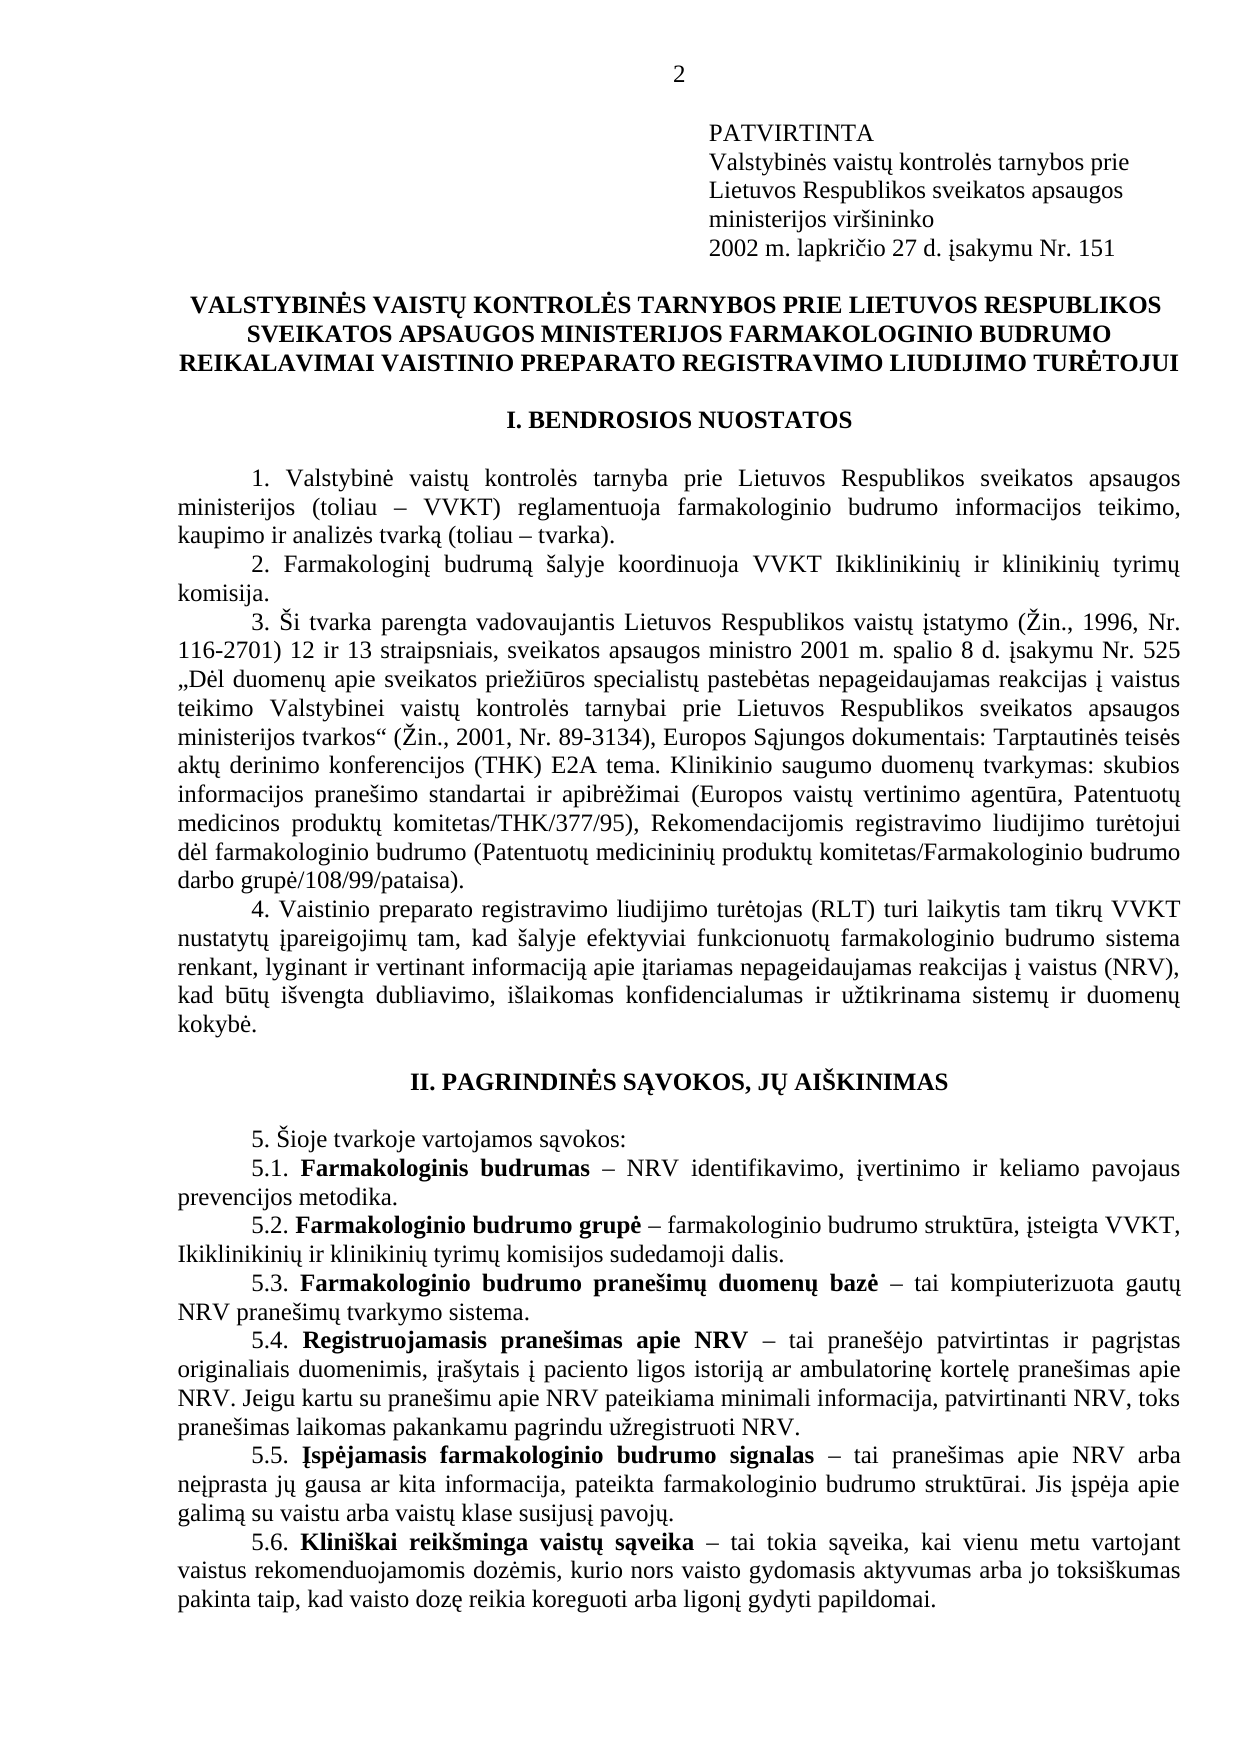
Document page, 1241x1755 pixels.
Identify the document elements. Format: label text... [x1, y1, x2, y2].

text 5.6. Kliniškai reikšminga vaistų sąveika – tai tokia sąveika, kai vienu metu vartojant vaistus rekomenduojamomis dozėmis, kurio nors vaisto gydomasis aktyvumas arba jo toksiškumas pakinta taip, kad vaisto dozę reikia koreguoti arba ligonį gydyti papildomai. [177, 1527, 1181, 1613]
text Valstybinės vaistų kontrolės tarnybos prie [177, 147, 1181, 176]
text PATVIRTINTA [709, 118, 1181, 147]
text 4. Vaistinio preparato registravimo liudijimo turėtojas (RLT) turi laikytis tam tikrų VVKT nustatytų įpareigojimų tam, kad šalyje efektyviai funkcionuotų farmakologinio budrumo sistema renkant, lyginant ir vertinant informaciją apie įtariamas nepageidaujamas reakcijas į vaistus (NRV), kad būtų išvengta dubliavimo, išlaikomas konfidencialumas ir užtikrinama sistemų ir duomenų kokybė. [177, 894, 1181, 1038]
text ministerijos viršininko [177, 204, 1181, 233]
text 2. Farmakologinį budrumą šalyje koordinuoja VVKT Ikiklinikinių ir klinikinių tyrimų komisija. [177, 549, 1181, 607]
text 5. Šioje tvarkoje vartojamos sąvokos: [177, 1124, 1181, 1153]
text 3. Ši tvarka parengta vadovaujantis Lietuvos Respublikos vaistų įstatymo (Žin., 1996, Nr. 116-2701) 12 ir 13 straipsniais, sveikatos apsaugos ministro 2001 m. spalio 8 d. įsakymu Nr. 525 „Dėl duomenų apie sveikatos priežiūros specialistų pastebėtas nepageidaujamas reakcijas į vaistus teikimo Valstybinei vaistų kontrolės tarnybai prie Lietuvos Respublikos sveikatos apsaugos ministerijos tvarkos“ (Žin., 2001, Nr. 89-3134), Europos Sąjungos dokumentais: Tarptautinės teisės aktų derinimo konferencijos (THK) E2A tema. Klinikinio saugumo duomenų tvarkymas: skubios informacijos pranešimo standartai ir apibrėžimai (Europos vaistų vertinimo agentūra, Patentuotų medicinos produktų komitetas/THK/377/95), Rekomendacijomis registravimo liudijimo turėtojui dėl farmakologinio budrumo (Patentuotų medicininių produktų komitetas/Farmakologinio budrumo darbo grupė/108/99/pataisa). [177, 607, 1181, 894]
text II. PAGRINDINĖS SĄVOKOS, JŲ AIŠKINIMAS [177, 1067, 1181, 1096]
text SVEIKATOS APSAUGOS MINISTERIJOS FARMAKOLOGINIO BUDRUMO REIKALAVIMAI VAISTINIO PREPARATO REGISTRAVIMO LIUDIJIMO TURĖTOJUI [177, 319, 1181, 377]
text 1. Valstybinė vaistų kontrolės tarnyba prie Lietuvos Respublikos sveikatos apsaugos ministerijos (toliau – VVKT) reglamentuoja farmakologinio budrumo informacijos teikimo, kaupimo ir analizės tvarką (toliau – tvarka). [177, 463, 1181, 549]
text 5.2. Farmakologinio budrumo grupė – farmakologinio budrumo struktūra, įsteigta VVKT, Ikiklinikinių ir klinikinių tyrimų komisijos sudedamoji dalis. [177, 1211, 1181, 1268]
text 2002 m. lapkričio 27 d. įsakymu Nr. 151 [177, 233, 1181, 262]
text 5.4. Registruojamasis pranešimas apie NRV – tai pranešėjo patvirtintas ir pagrįstas originaliais duomenimis, įrašytais į paciento ligos istoriją ar ambulatorinę kortelę pranešimas apie NRV. Jeigu kartu su pranešimu apie NRV pateikiama minimali informacija, patvirtinanti NRV, toks pranešimas laikomas pakankamu pagrindu užregistruoti NRV. [177, 1326, 1181, 1441]
text Lietuvos Respublikos sveikatos apsaugos [177, 176, 1181, 204]
text 5.3. Farmakologinio budrumo pranešimų duomenų bazė – tai kompiuterizuota gautų NRV pranešimų tvarkymo sistema. [177, 1268, 1181, 1326]
text 5.1. Farmakologinis budrumas – NRV identifikavimo, įvertinimo ir keliamo pavojaus prevencijos metodika. [177, 1153, 1181, 1211]
text 5.5. Įspėjamasis farmakologinio budrumo signalas – tai pranešimas apie NRV arba neįprasta jų gausa ar kita informacija, pateikta farmakologinio budrumo struktūrai. Jis įspėja apie galimą su vaistu arba vaistų klase susijusį pavojų. [177, 1441, 1181, 1527]
text VALSTYBINĖS VAISTŲ KONTROLĖS TARNYBOS PRIE LIETUVOS RESPUBLIKOS [177, 291, 1181, 319]
text I. BENDROSIOS NUOSTATOS [177, 406, 1181, 434]
